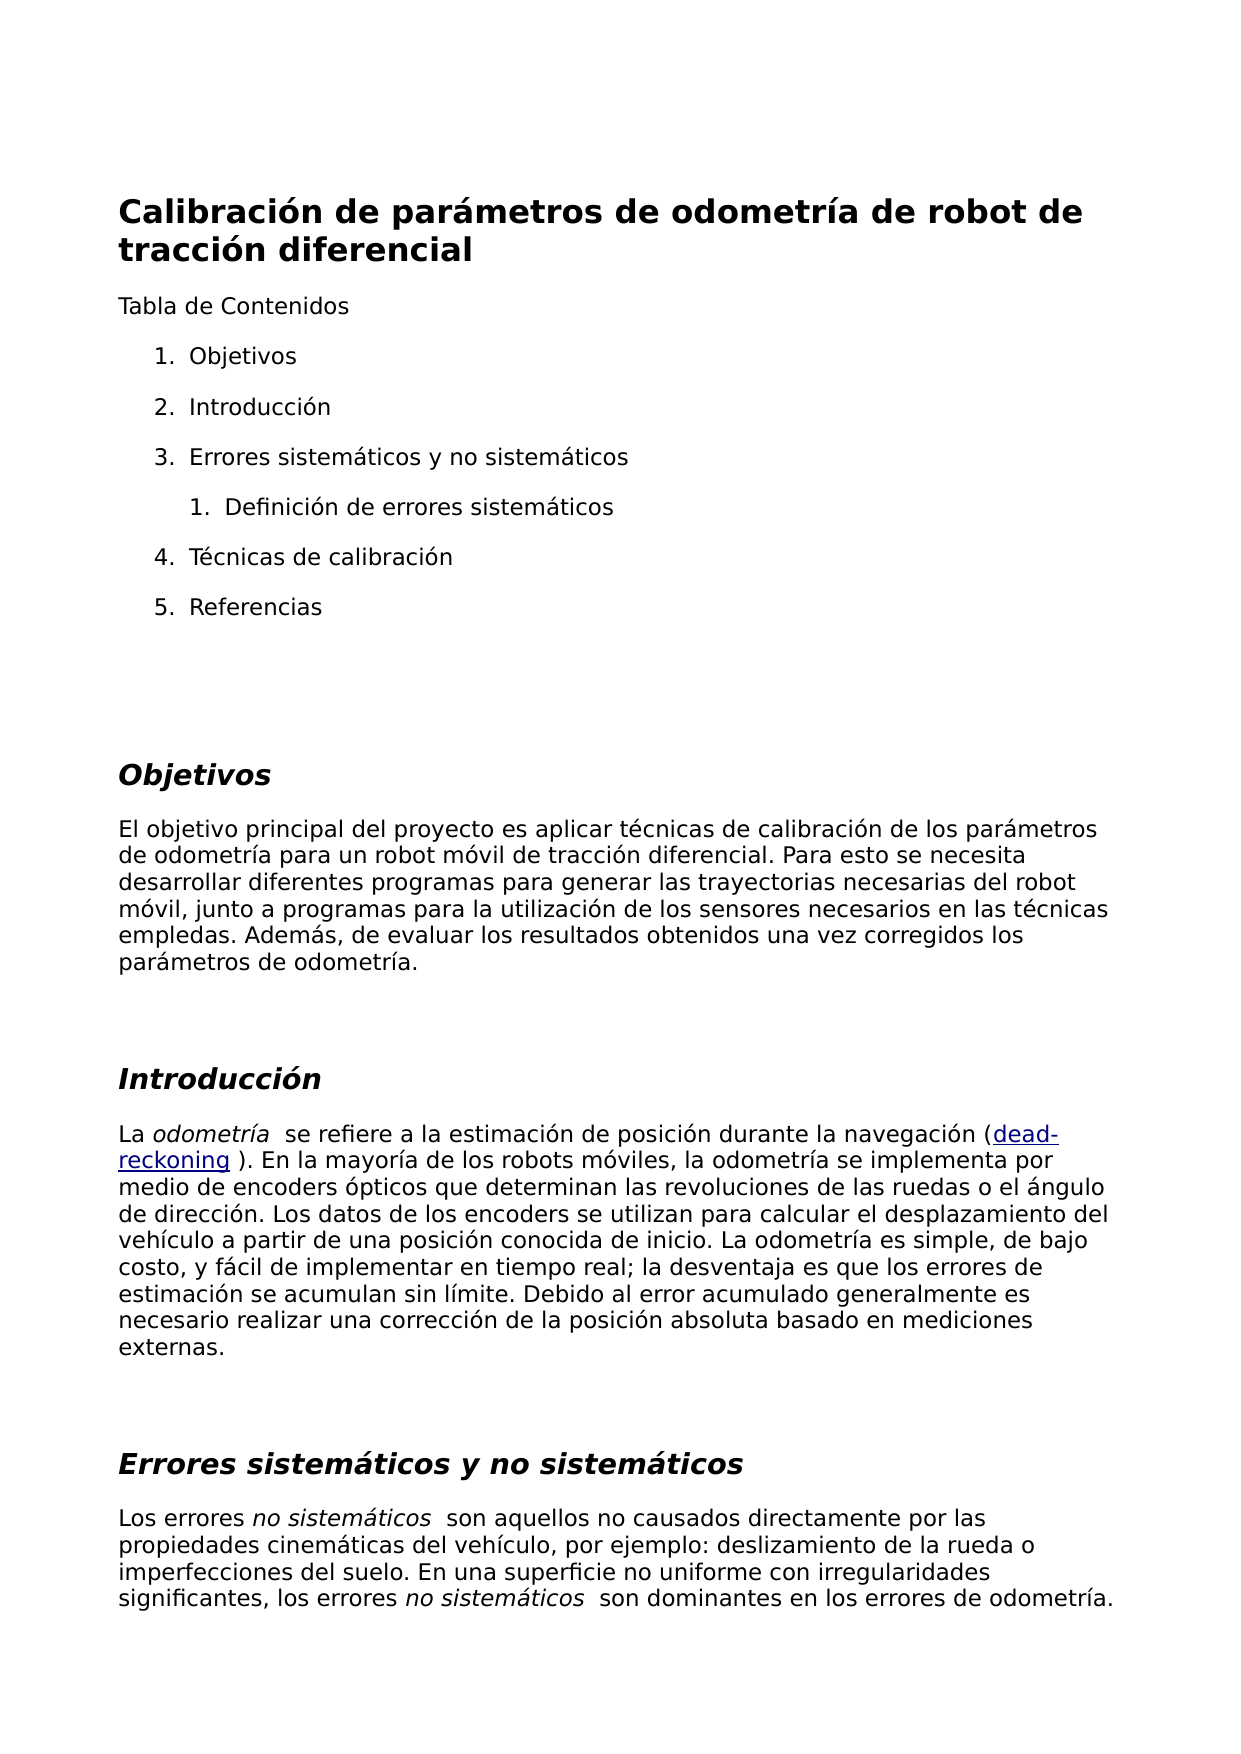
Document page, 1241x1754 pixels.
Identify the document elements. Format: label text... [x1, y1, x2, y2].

list Introducción [153, 394, 1122, 420]
subtitle Calibración de parámetros de odometría de robot de tracción diferencial [118, 193, 1122, 269]
list Técnicas de calibración [153, 544, 1122, 571]
text El objetivo principal del proyecto es aplicar técnicas de calibración de los parámetros de odometría para un robot móvil de tracción diferencial. Para esto se necesita desarrollar diferentes programas para generar las trayectorias necesarias del robot móvil, junto a programas para la utilización de los sensores necesarios en las técnicas empledas. Además, de evaluar los resultados obtenidos una vez corregidos los parámetros de odometría. [118, 816, 1122, 976]
text La odometría se refiere a la estimación de posición durante la navegación (dead-reckoning ). En la mayoría de los robots móviles, la odometría se implementa por medio de encoders ópticos que determinan las revoluciones de las ruedas o el ángulo de dirección. Los datos de los encoders se utilizan para calcular el desplazamiento del vehículo a partir de una posición conocida de inicio. La odometría es simple, de bajo costo, y fácil de implementar en tiempo real; la desventaja es que los errores de estimación se acumulan sin límite. Debido al error acumulado generalmente es necesario realizar una corrección de la posición absoluta basado en mediciones externas. [118, 1121, 1122, 1361]
list Definición de errores sistemáticos [189, 494, 1122, 521]
list Referencias [153, 594, 1122, 621]
subtitle Introducción [118, 1063, 1122, 1096]
text Los errores no sistemáticos son aquellos no causados directamente por las propiedades cinemáticas del vehículo, por ejemplo: deslizamiento de la rueda o imperfecciones del suelo. En una superficie no uniforme con irregularidades significantes, los errores no sistemáticos son dominantes en los errores de odometría. [118, 1505, 1122, 1612]
text Tabla de Contenidos [118, 293, 1122, 320]
subtitle Errores sistemáticos y no sistemáticos [118, 1448, 1122, 1481]
list Errores sistemáticos y no sistemáticos [153, 444, 1122, 471]
subtitle Objetivos [118, 758, 1122, 792]
list Objetivos [153, 343, 1122, 370]
